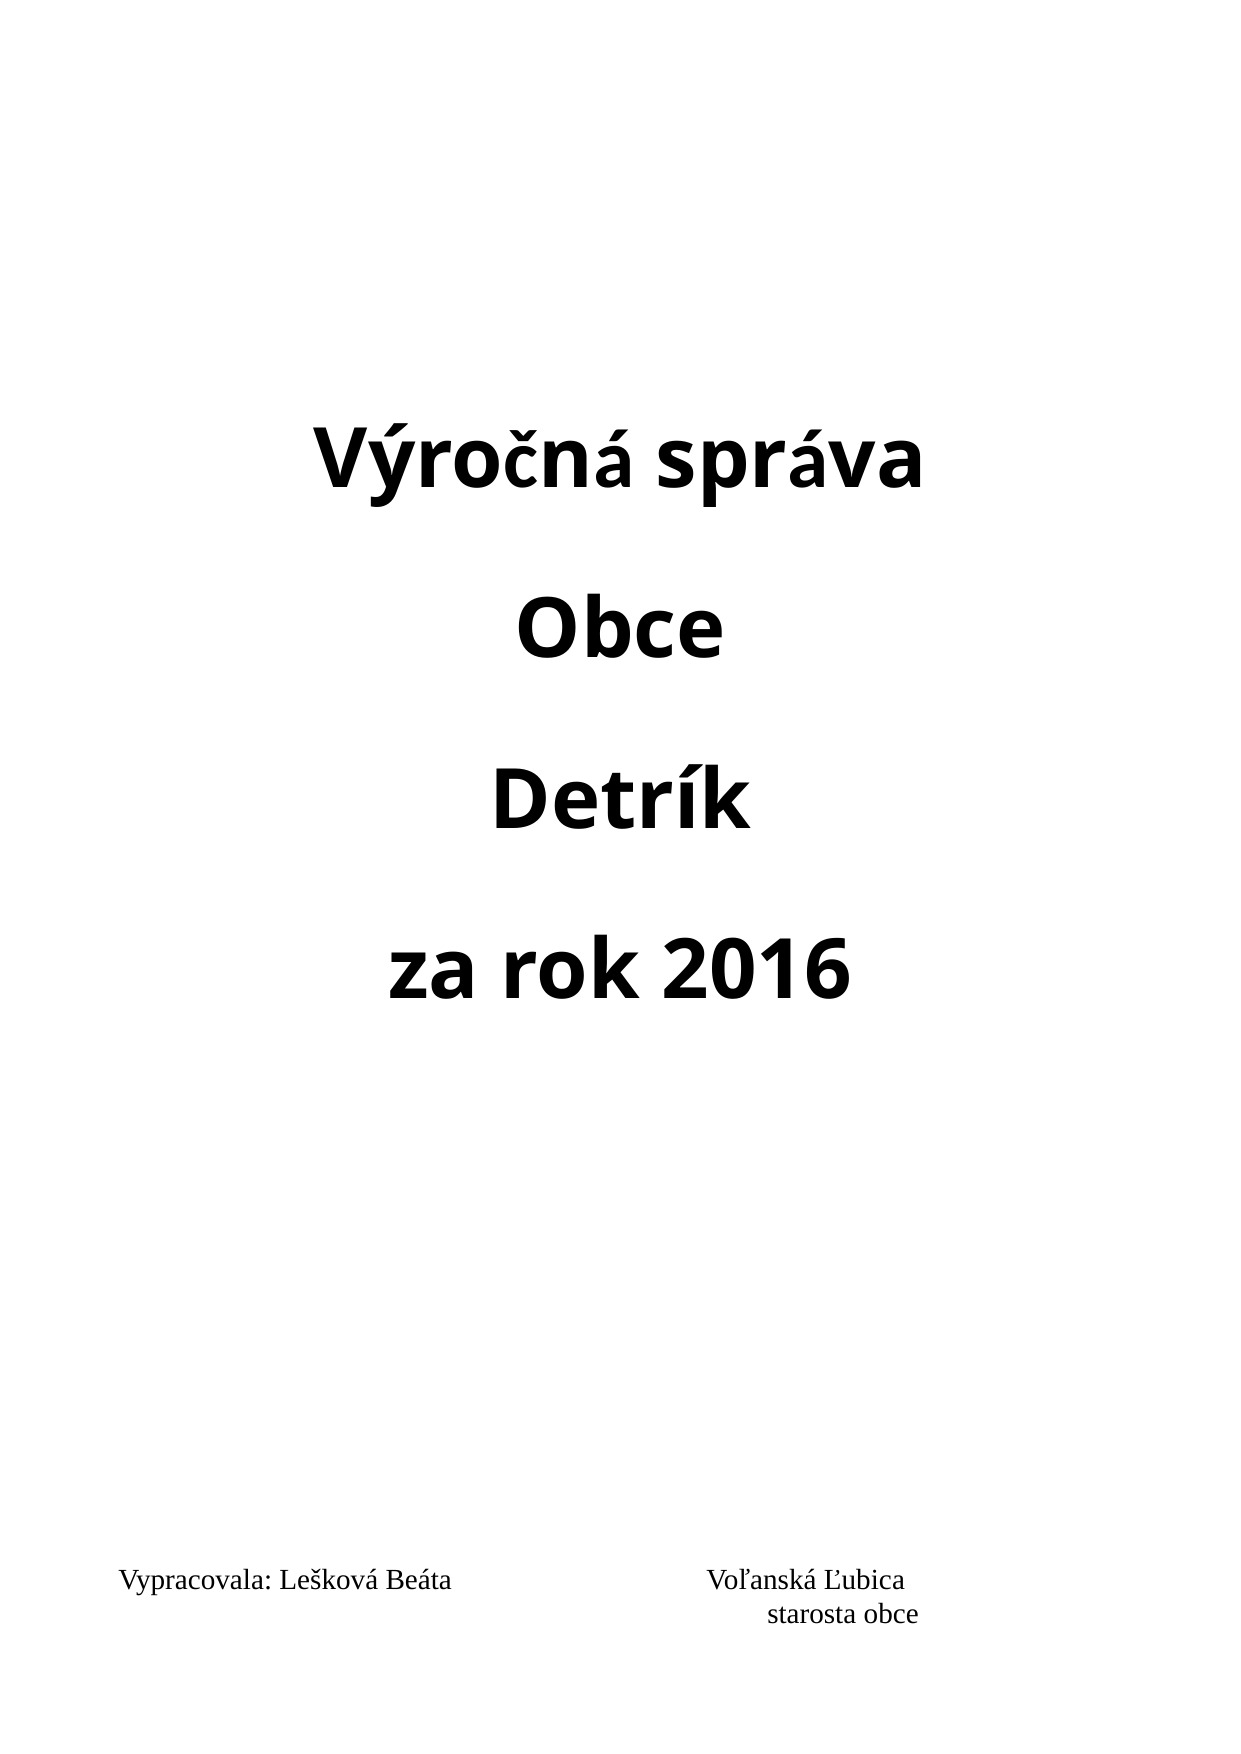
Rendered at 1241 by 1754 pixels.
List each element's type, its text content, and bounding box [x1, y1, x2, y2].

text Vypracovala: Lešková Beáta Voľanská Ľubica [118, 1562, 1122, 1596]
text Výročná správa [118, 398, 1122, 512]
text za rok 2016 [118, 909, 1122, 1023]
text Obce [118, 569, 1122, 682]
text Detrík [118, 739, 1122, 852]
text starosta obce [118, 1596, 1122, 1629]
